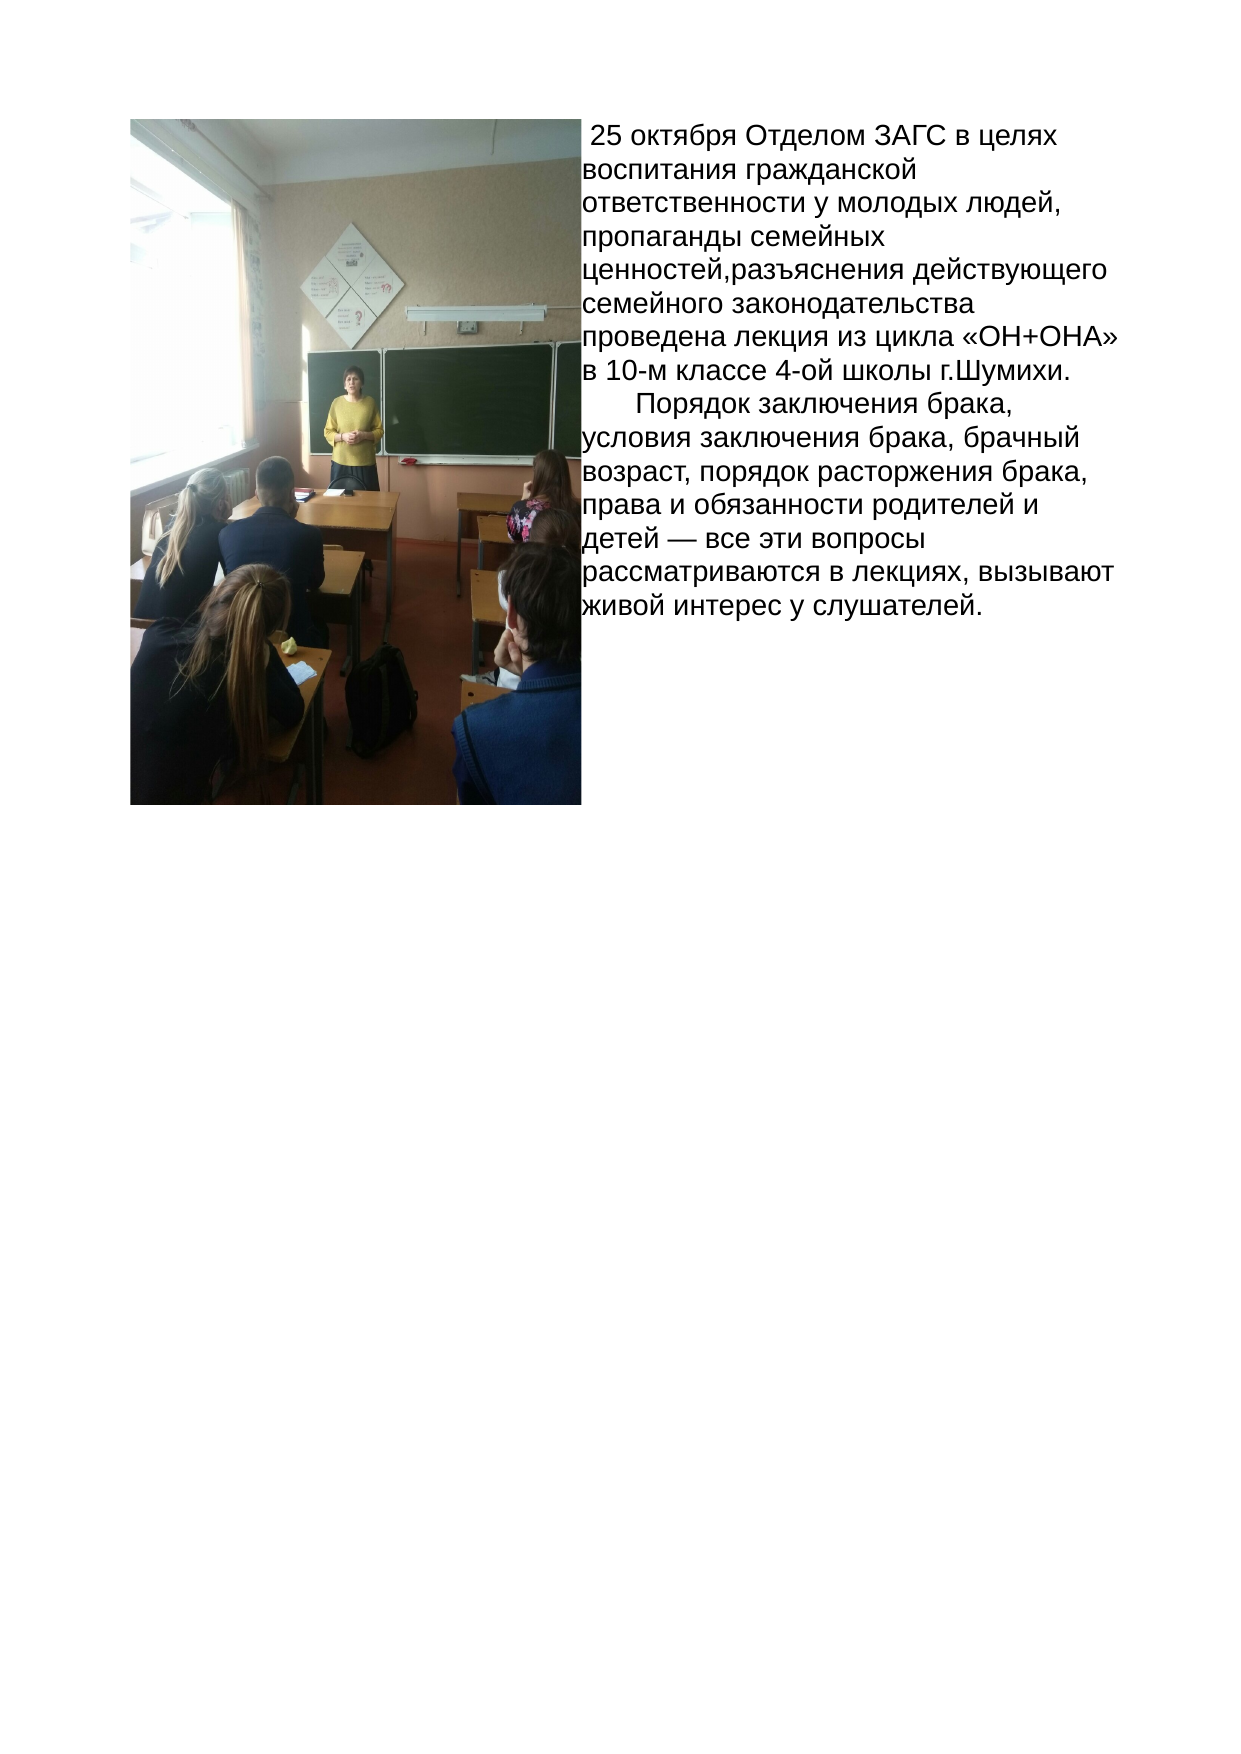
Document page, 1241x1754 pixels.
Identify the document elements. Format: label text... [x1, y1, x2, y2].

picture [130, 119, 582, 805]
text Порядок заключения брака, условия заключения брака, брачный возраст, порядок расторжения брака, права и обязанности родителей и детей — все эти вопросы рассматриваются в лекциях, вызывают живой интерес у слушателей. [582, 386, 1122, 621]
text 25 октября Отделом ЗАГС в целях воспитания гражданской ответственности у молодых людей, пропаганды семейных ценностей,разъяснения действующего семейного законодательства проведена лекция из цикла «ОН+ОНА» в 10-м классе 4-ой школы г.Шумихи. [118, 118, 1122, 386]
